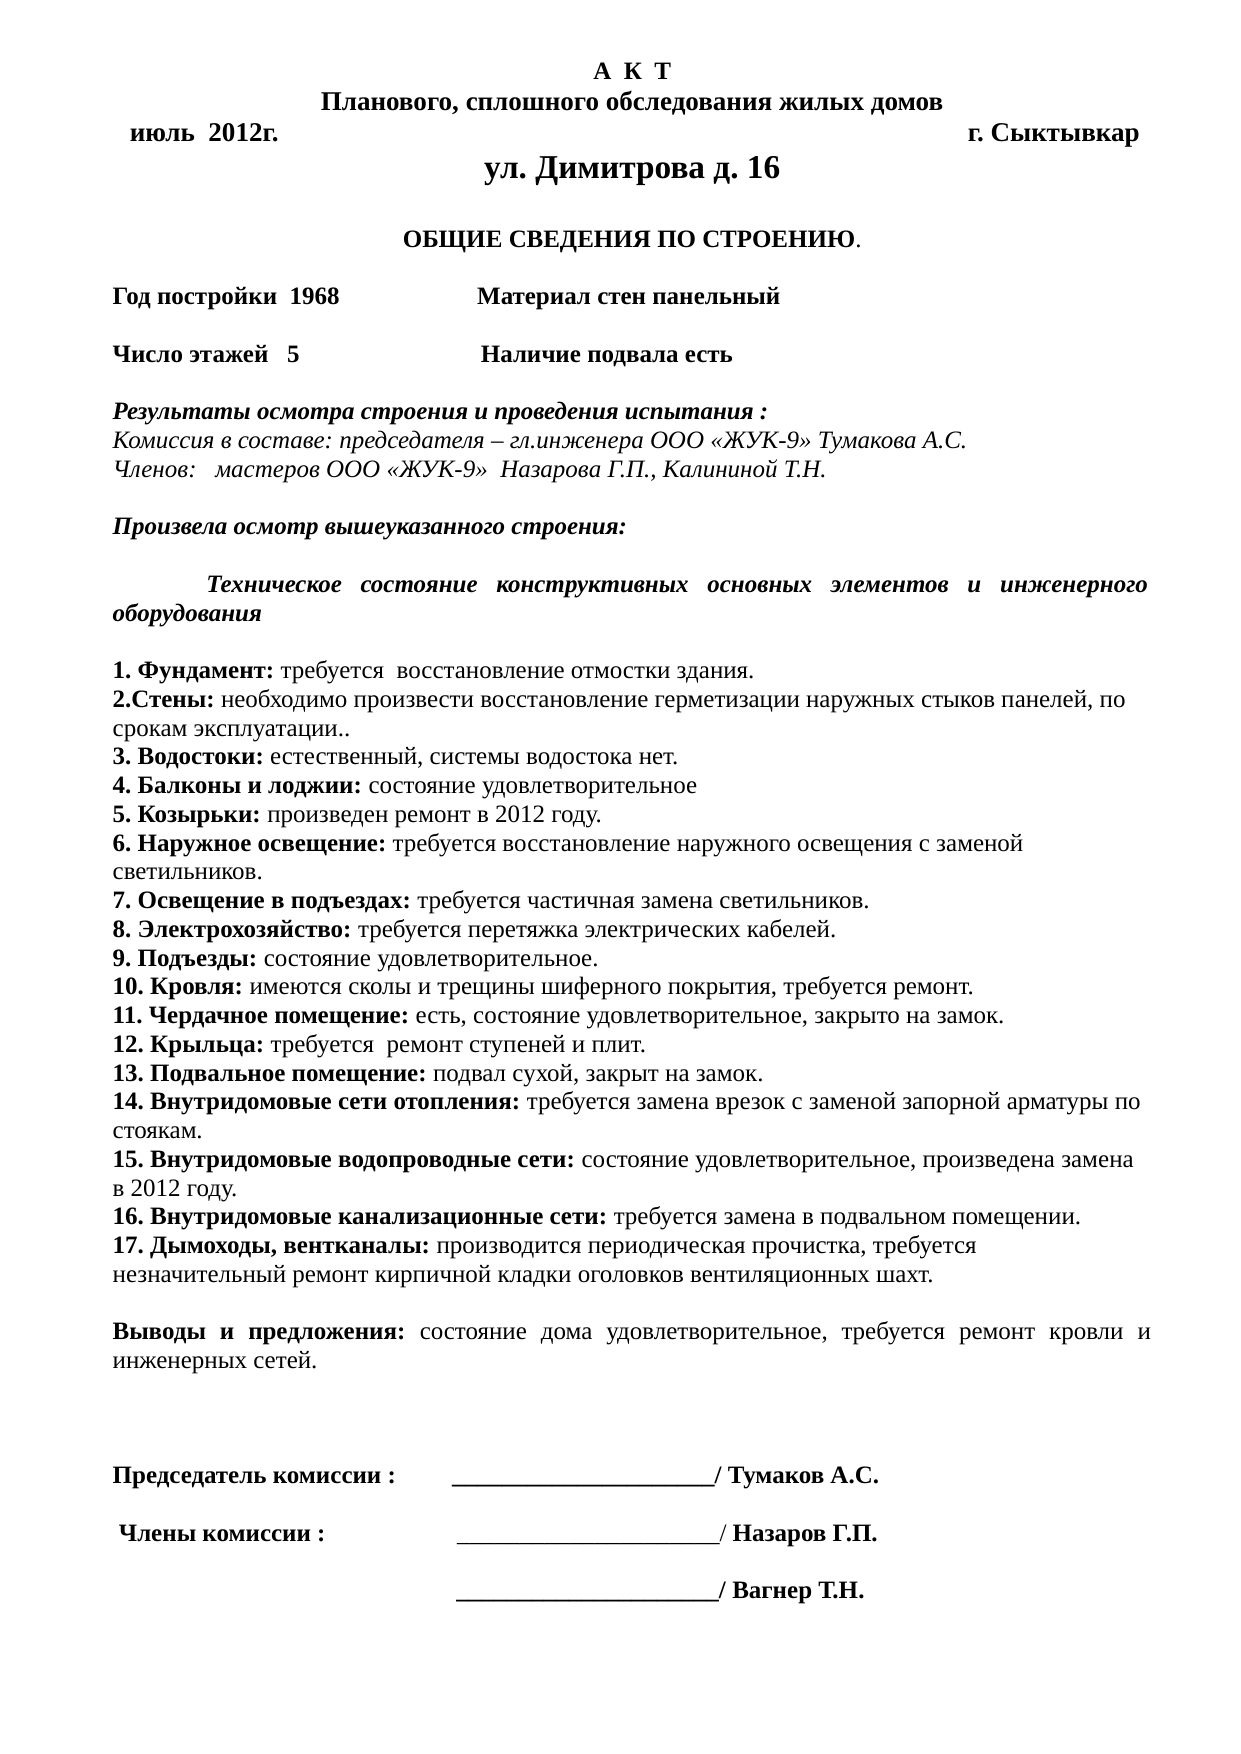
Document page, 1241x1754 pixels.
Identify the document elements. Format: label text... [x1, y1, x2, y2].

text Число этажей 5 Наличие подвала есть [112, 339, 1152, 368]
text А К Т [112, 56, 1152, 85]
text Выводы и предложения: состояние дома удовлетворительное, требуется ремонт кровли и инженерных сетей. [112, 1316, 1152, 1374]
text 5. Козырьки: произведен ремонт в 2012 году. [112, 799, 1152, 828]
text Год постройки 1968 Материал стен панельный [112, 281, 1152, 310]
text Произвела осмотр вышеуказанного строения: [112, 511, 1152, 540]
text _____________________/ Вагнер Т.Н. [112, 1575, 1152, 1604]
text 16. Внутридомовые канализационные сети: требуется замена в подвальном помещении. [112, 1201, 1152, 1230]
text 8. Электрохозяйство: требуется перетяжка электрических кабелей. [112, 914, 1152, 943]
text 9. Подъезды: состояние удовлетворительное. [112, 943, 1152, 971]
text Планового, сплошного обследования жилых домов [112, 85, 1152, 116]
text 12. Крыльца: требуется ремонт ступеней и плит. [112, 1029, 1152, 1058]
text Члены комиссии : _____________________/ Назаров Г.П. [112, 1518, 1152, 1546]
text 6. Наружное освещение: требуется восстановление наружного освещения с заменой светильников. [112, 828, 1152, 885]
text 1. Фундамент: требуется восстановление отмостки здания. [112, 655, 1152, 684]
text Техническое состояние конструктивных основных элементов и инженерного оборудования [112, 569, 1152, 626]
text Председатель комиссии : _____________________/ Тумаков А.С. [112, 1460, 1152, 1489]
text Членов: мастеров ООО «ЖУК-9» Назарова Г.П., Калининой Т.Н. [112, 454, 1152, 483]
text 14. Внутридомовые сети отопления: требуется замена врезок с заменой запорной арматуры по стоякам. [112, 1086, 1152, 1144]
text Результаты осмотра строения и проведения испытания : [112, 396, 1152, 425]
text Комиссия в составе: председателя – гл.инженера ООО «ЖУК-9» Тумакова А.С. [112, 425, 1152, 454]
text ОБЩИЕ СВЕДЕНИЯ ПО СТРОЕНИЮ. [112, 224, 1152, 253]
text 4. Балконы и лоджии: состояние удовлетворительное [112, 770, 1152, 799]
text 13. Подвальное помещение: подвал сухой, закрыт на замок. [112, 1058, 1152, 1086]
text 10. Кровля: имеются сколы и трещины шиферного покрытия, требуется ремонт. [112, 971, 1152, 1000]
text 3. Водостоки: естественный, системы водостока нет. [112, 741, 1152, 770]
text 11. Чердачное помещение: есть, состояние удовлетворительное, закрыто на замок. [112, 1000, 1152, 1029]
text июль 2012г. г. Сыктывкар ул. Димитрова д. 16 [112, 116, 1152, 186]
text 17. Дымоходы, вентканалы: производится периодическая прочистка, требуется незначительный ремонт кирпичной кладки оголовков вентиляционных шахт. [112, 1230, 1152, 1288]
text 2.Стены: необходимо произвести восстановление герметизации наружных стыков панелей, по срокам эксплуатации.. [112, 684, 1152, 741]
text 7. Освещение в подъездах: требуется частичная замена светильников. [112, 885, 1152, 914]
text 15. Внутридомовые водопроводные сети: состояние удовлетворительное, произведена замена в 2012 году. [112, 1144, 1152, 1201]
